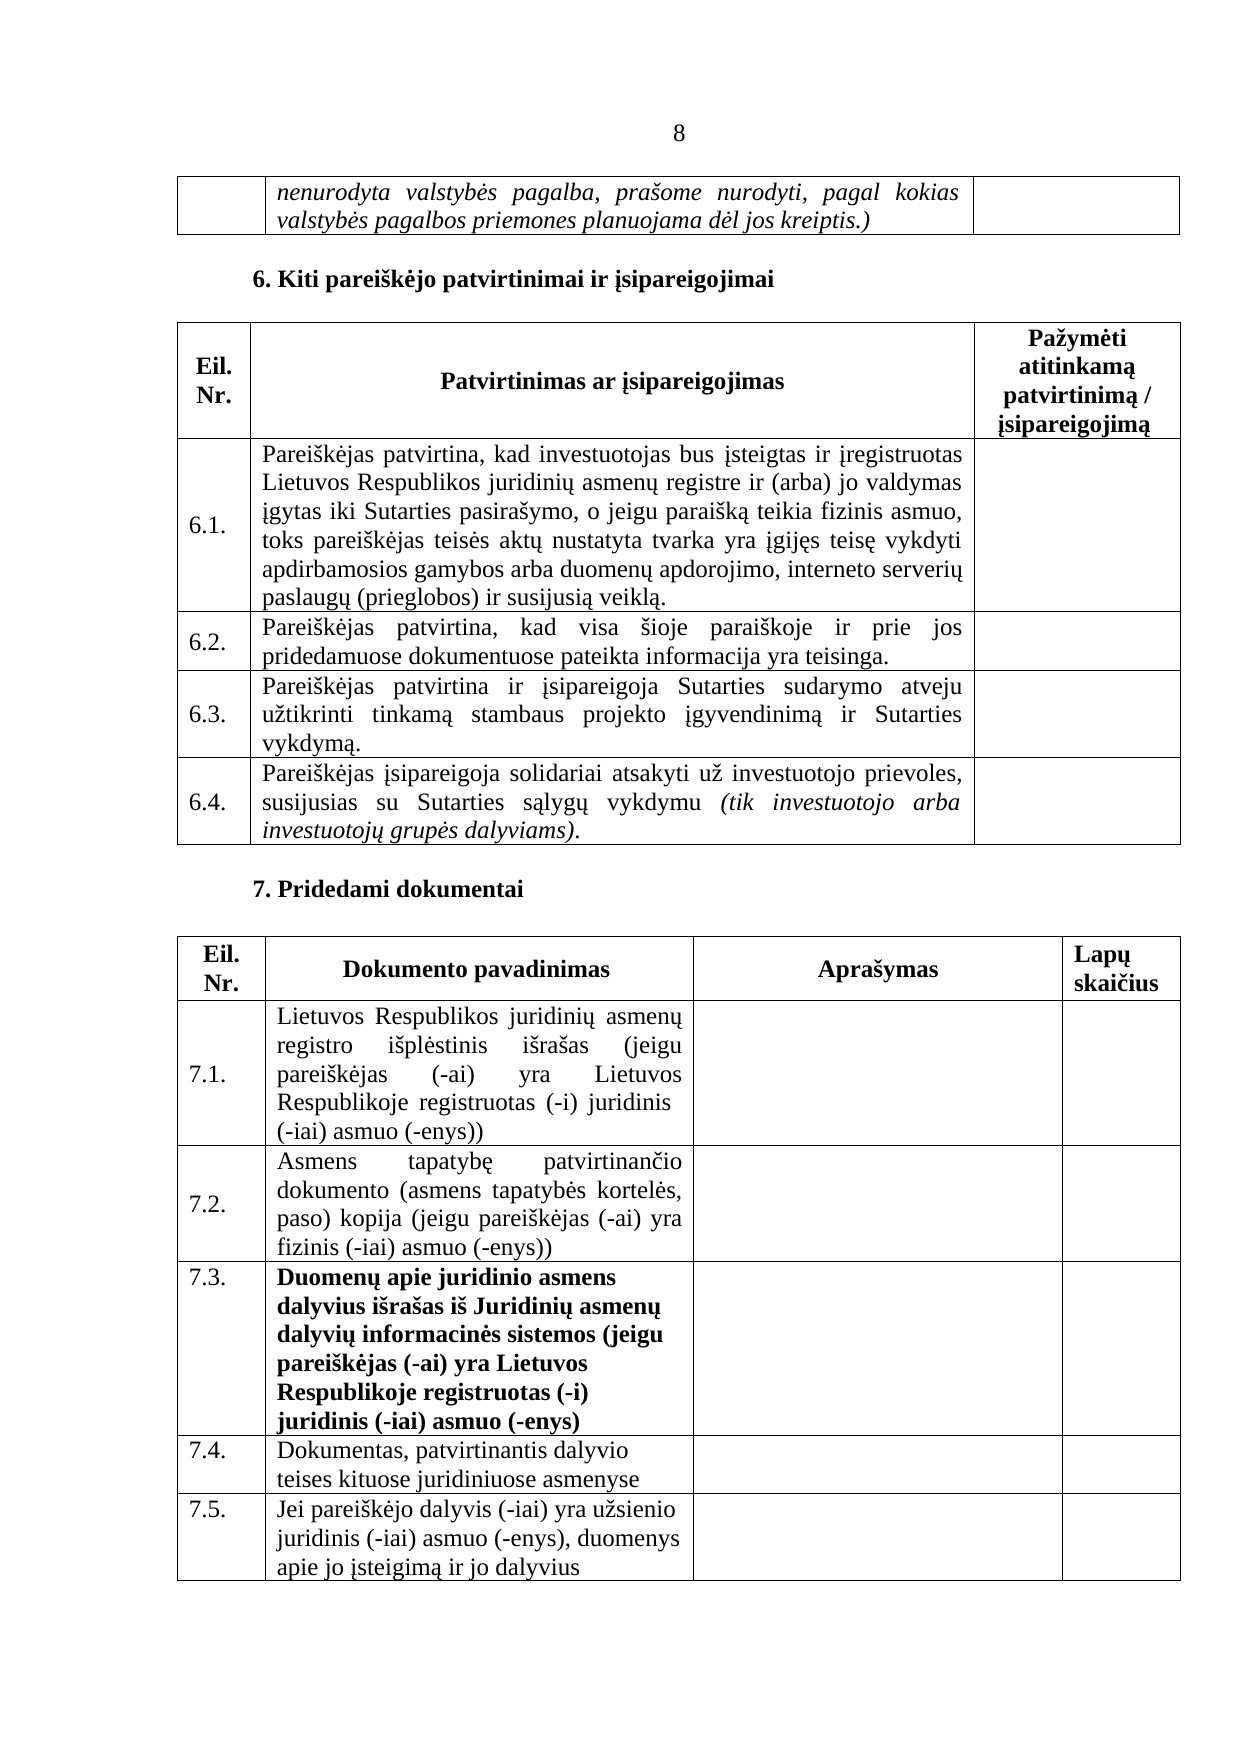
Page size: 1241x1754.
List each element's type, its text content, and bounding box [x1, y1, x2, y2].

table_cell [1063, 1146, 1180, 1261]
table_cell [1063, 1436, 1180, 1493]
table_cell [975, 612, 1180, 670]
table_cell [694, 1494, 1062, 1580]
table_cell [694, 1001, 1062, 1145]
table_cell Pareiškėjas įsipareigoja solidariai atsakyti už investuotojo prievoles, susijusias su Sutarties sąlygų vykdymu (tik investuotojo arba investuotojų grupės dalyviams). [251, 758, 974, 844]
table_cell 7.4. [178, 1436, 265, 1493]
table_cell [178, 177, 265, 234]
table_header Eil. Nr. [178, 937, 265, 1000]
table_cell 7.5. [178, 1494, 265, 1580]
table_cell Duomenų apie juridinio asmens dalyvius išrašas iš Juridinių asmenų dalyvių informacinės sistemos (jeigu pareiškėjas (-ai) yra Lietuvos Respublikoje registruotas (-i) juridinis (-iai) asmuo (-enys) [266, 1262, 693, 1434]
table_cell 7.1. [178, 1001, 265, 1145]
table_cell 6.2. [178, 612, 250, 670]
table_cell 7.2. [178, 1146, 265, 1261]
table_header Lapų skaičius [1063, 937, 1180, 1000]
text 6. Kiti pareiškėjo patvirtinimai ir įsipareigojimai [177, 264, 1181, 293]
table_cell [694, 1436, 1062, 1493]
table_cell Pareiškėjas patvirtina, kad visa šioje paraiškoje ir prie jos pridedamuose dokumentuose pateikta informacija yra teisinga. [251, 612, 974, 670]
table_cell [1063, 1262, 1180, 1434]
table_cell nenurodyta valstybės pagalba, prašome nurodyti, pagal kokias valstybės pagalbos priemones planuojama dėl jos kreiptis.) [266, 177, 973, 234]
table_cell Lietuvos Respublikos juridinių asmenų registro išplėstinis išrašas (jeigu pareiškėjas (-ai) yra Lietuvos Respublikoje registruotas (-i) juridinis (-iai) asmuo (-enys)) [266, 1001, 693, 1145]
table_cell [974, 177, 1179, 234]
table_cell 6.3. [178, 671, 250, 757]
table_cell Pareiškėjas patvirtina, kad investuotojas bus įsteigtas ir įregistruotas Lietuvos Respublikos juridinių asmenų registre ir (arba) jo valdymas įgytas iki Sutarties pasirašymo, o jeigu paraišką teikia fizinis asmuo, toks pareiškėjas teisės aktų nustatyta tvarka yra įgijęs teisę vykdyti apdirbamosios gamybos arba duomenų apdorojimo, interneto serverių paslaugų (prieglobos) ir susijusią veiklą. [251, 439, 974, 611]
table_cell Dokumentas, patvirtinantis dalyvio teises kituose juridiniuose asmenyse [266, 1436, 693, 1493]
table_cell 6.1. [178, 439, 250, 611]
table_cell [694, 1146, 1062, 1261]
table_header Aprašymas [694, 937, 1062, 1000]
table_cell Pareiškėjas patvirtina ir įsipareigoja Sutarties sudarymo atveju užtikrinti tinkamą stambaus projekto įgyvendinimą ir Sutarties vykdymą. [251, 671, 974, 757]
table_cell [1063, 1494, 1180, 1580]
table_cell [1063, 1001, 1180, 1145]
table_cell 6.4. [178, 758, 250, 844]
table_header Dokumento pavadinimas [266, 937, 693, 1000]
table_header Patvirtinimas ar įsipareigojimas [251, 323, 974, 438]
table_cell Asmens tapatybę patvirtinančio dokumento (asmens tapatybės kortelės, paso) kopija (jeigu pareiškėjas (-ai) yra fizinis (-iai) asmuo (-enys)) [266, 1146, 693, 1261]
table_cell [694, 1262, 1062, 1434]
table_cell [975, 439, 1180, 611]
table_cell [975, 671, 1180, 757]
text 7. Pridedami dokumentai [177, 874, 1181, 903]
table_header Eil. Nr. [178, 323, 250, 438]
table_header Pažymėti atitinkamą patvirtinimą / įsipareigojimą [975, 323, 1180, 438]
table_cell 7.3. [178, 1262, 265, 1434]
table_cell [975, 758, 1180, 844]
table_cell Jei pareiškėjo dalyvis (-iai) yra užsienio juridinis (-iai) asmuo (-enys), duomenys apie jo įsteigimą ir jo dalyvius [266, 1494, 693, 1580]
